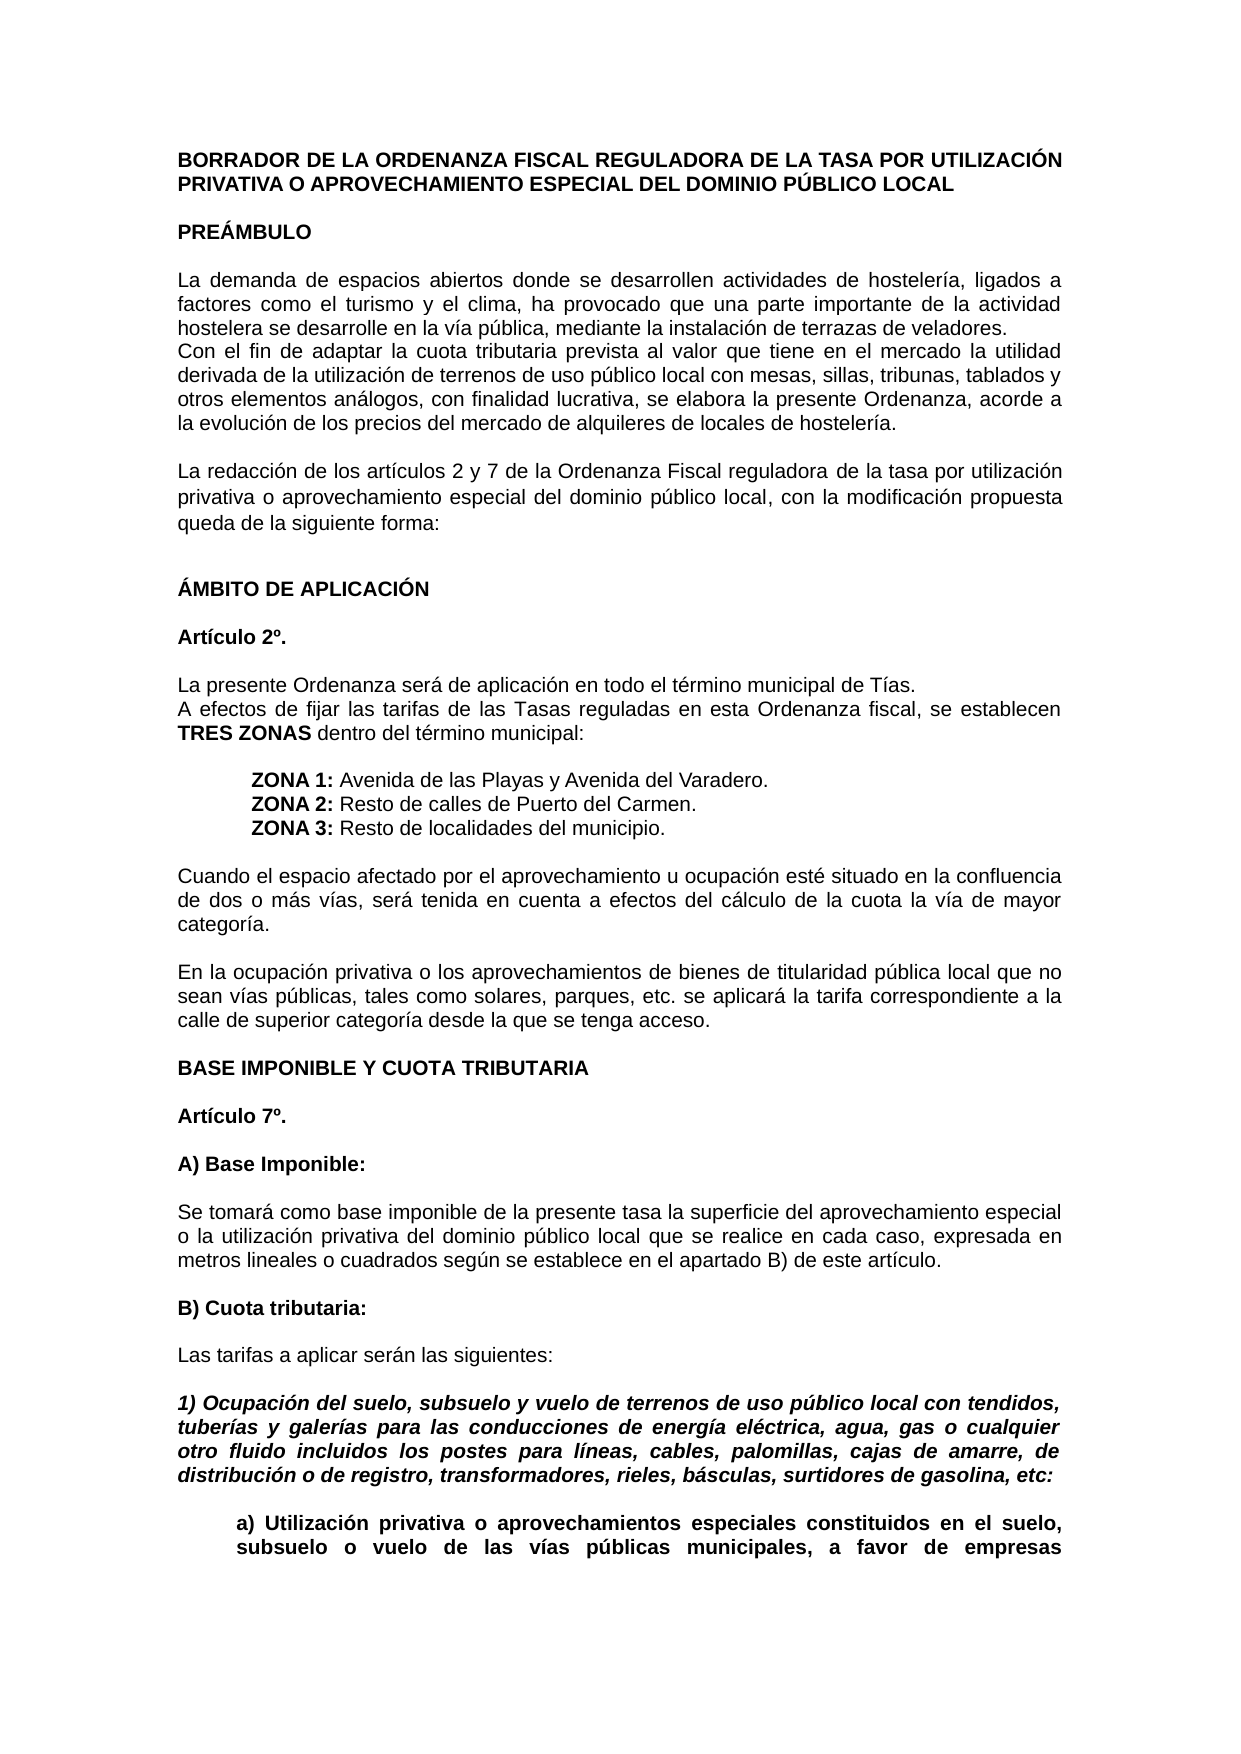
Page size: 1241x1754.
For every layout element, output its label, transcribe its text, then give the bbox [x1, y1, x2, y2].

text Cuando el espacio afectado por el aprovechamiento u ocupación esté situado en la confluencia de dos o más vías, será tenida en cuenta a efectos del cálculo de la cuota la vía de mayor categoría. [177, 864, 1063, 936]
text PREÁMBULO [177, 219, 1063, 243]
text BORRADOR DE LA ORDENANZA FISCAL REGULADORA DE LA TASA POR UTILIZACIÓN PRIVATIVA O APROVECHAMIENTO ESPECIAL DEL DOMINIO PÚBLICO LOCAL [177, 148, 1063, 196]
text A efectos de fijar las tarifas de las Tasas reguladas en esta Ordenanza fiscal, se establecen TRES ZONAS dentro del término municipal: [177, 696, 1063, 744]
subtitle Base Imponible y Cuota Tributaria [177, 1056, 1063, 1080]
text Las tarifas a aplicar serán las siguientes: [177, 1343, 1063, 1367]
subtitle Ámbito de Aplicación [177, 577, 1063, 601]
text Con el fin de adaptar la cuota tributaria prevista al valor que tiene en el mercado la utilidad derivada de la utilización de terrenos de uso público local con mesas, sillas, tribunas, tablados y otros elementos análogos, con finalidad lucrativa, se elabora la presente Ordenanza, acorde a la evolución de los precios del mercado de alquileres de locales de hostelería. [177, 339, 1063, 435]
text A) Base Imponible: [177, 1152, 1063, 1176]
text La redacción de los artículos 2 y 7 de la Ordenanza Fiscal reguladora de la tasa por utilización privativa o aprovechamiento especial del dominio público local, con la modificación propuesta queda de la siguiente forma: [177, 459, 1063, 534]
text ZONA 2: Resto de calles de Puerto del Carmen. [177, 792, 1063, 816]
text 1) Ocupación del suelo, subsuelo y vuelo de terrenos de uso público local con tendidos, tuberías y galerías para las conducciones de energía eléctrica, agua, gas o cualquier otro fluido incluidos los postes para líneas, cables, palomillas, cajas de amarre, de distribución o de registro, transformadores, rieles, básculas, surtidores de gasolina, etc: [177, 1391, 1063, 1487]
text En la ocupación privativa o los aprovechamientos de bienes de titularidad pública local que no sean vías públicas, tales como solares, parques, etc. se aplicará la tarifa correspondiente a la calle de superior categoría desde la que se tenga acceso. [177, 960, 1063, 1032]
text Artículo 7º. [177, 1104, 1063, 1128]
text a) Utilización privativa o aprovechamientos especiales constituidos en el suelo, subsuelo o vuelo de las vías públicas municipales, a favor de empresas [236, 1511, 1063, 1559]
text Se tomará como base imponible de la presente tasa la superficie del aprovechamiento especial o la utilización privativa del dominio público local que se realice en cada caso, expresada en metros lineales o cuadrados según se establece en el apartado B) de este artículo. [177, 1199, 1063, 1271]
text ZONA 1: Avenida de las Playas y Avenida del Varadero. [251, 768, 1063, 792]
text B) Cuota tributaria: [177, 1295, 1063, 1319]
text ZONA 3: Resto de localidades del municipio. [177, 816, 1063, 840]
text La presente Ordenanza será de aplicación en todo el término municipal de Tías. [177, 672, 1063, 696]
text La demanda de espacios abiertos donde se desarrollen actividades de hostelería, ligados a factores como el turismo y el clima, ha provocado que una parte importante de la actividad hostelera se desarrolle en la vía pública, mediante la instalación de terrazas de veladores. [177, 267, 1063, 339]
text Artículo 2º. [177, 624, 1063, 648]
